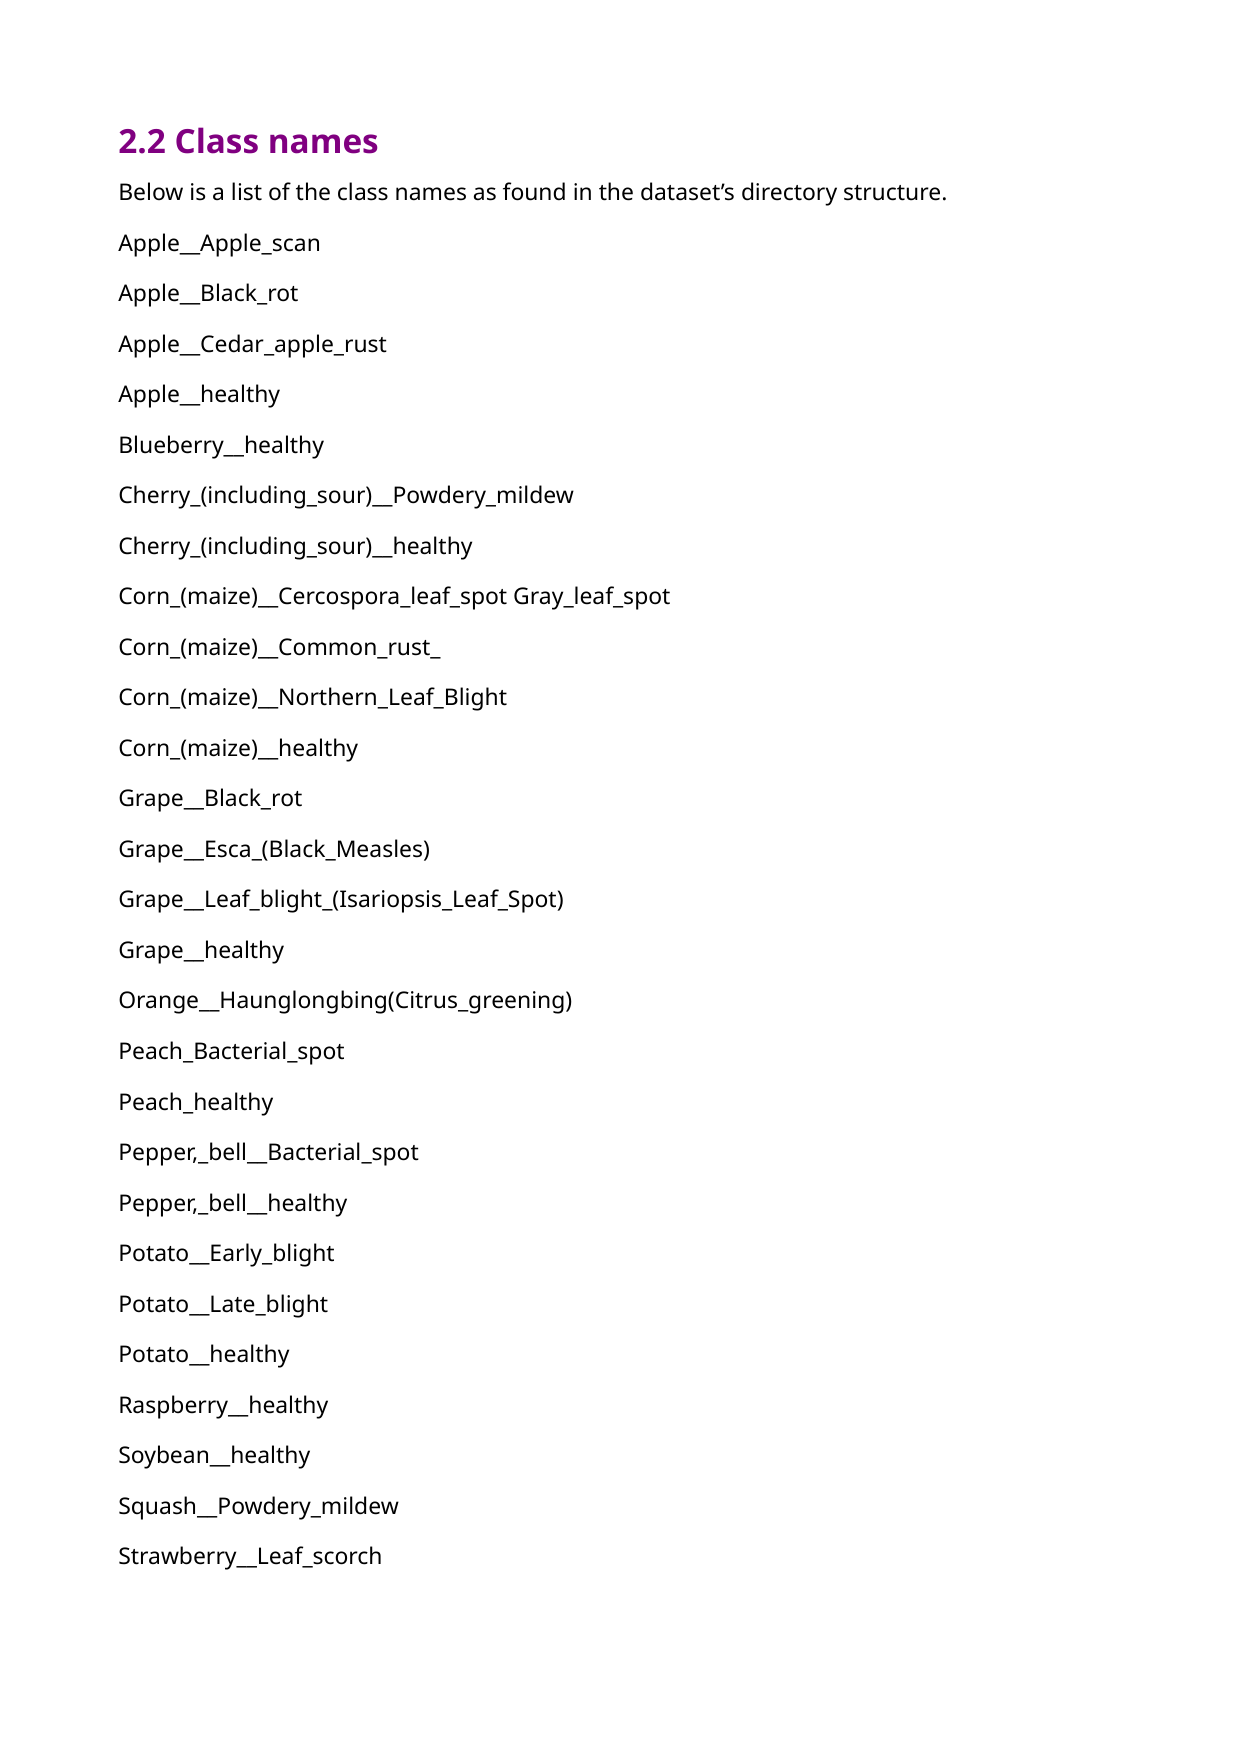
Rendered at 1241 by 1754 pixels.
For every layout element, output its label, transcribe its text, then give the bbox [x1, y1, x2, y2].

text Potato__Early_blight [118, 1237, 1122, 1268]
text Potato__Late_blight [118, 1287, 1122, 1319]
text Raspberry__healthy [118, 1388, 1122, 1420]
text Corn_(maize)__healthy [118, 732, 1122, 763]
text Peach_healthy [118, 1085, 1122, 1117]
text Soybean__healthy [118, 1439, 1122, 1470]
text Squash__Powdery_mildew [118, 1489, 1122, 1521]
text Blueberry__healthy [118, 429, 1122, 460]
text Cherry_(including_sour)__Powdery_mildew [118, 479, 1122, 510]
text Pepper,_bell__Bacterial_spot [118, 1136, 1122, 1167]
text Grape__Leaf_blight_(Isariopsis_Leaf_Spot) [118, 883, 1122, 914]
text Peach_Bacterial_spot [118, 1035, 1122, 1066]
text Grape__healthy [118, 934, 1122, 965]
text Apple__Cedar_apple_rust [118, 328, 1122, 359]
text Apple__Black_rot [118, 277, 1122, 308]
text Corn_(maize)__Common_rust_ [118, 631, 1122, 662]
text Apple__healthy [118, 378, 1122, 409]
text Pepper,_bell__healthy [118, 1186, 1122, 1218]
text Apple__Apple_scan [118, 227, 1122, 258]
text Cherry_(including_sour)__healthy [118, 530, 1122, 561]
text Grape__Esca_(Black_Measles) [118, 833, 1122, 864]
text Corn_(maize)__Cercospora_leaf_spot Gray_leaf_spot [118, 580, 1122, 611]
text Corn_(maize)__Northern_Leaf_Blight [118, 681, 1122, 712]
subtitle 2.2 Class names [118, 118, 1122, 163]
text Grape__Black_rot [118, 782, 1122, 813]
text Below is a list of the class names as found in the dataset’s directory structure. [118, 176, 1122, 207]
text Orange__Haunglongbing(Citrus_greening) [118, 984, 1122, 1016]
text Potato__healthy [118, 1338, 1122, 1369]
text Strawberry__Leaf_scorch [118, 1540, 1122, 1571]
